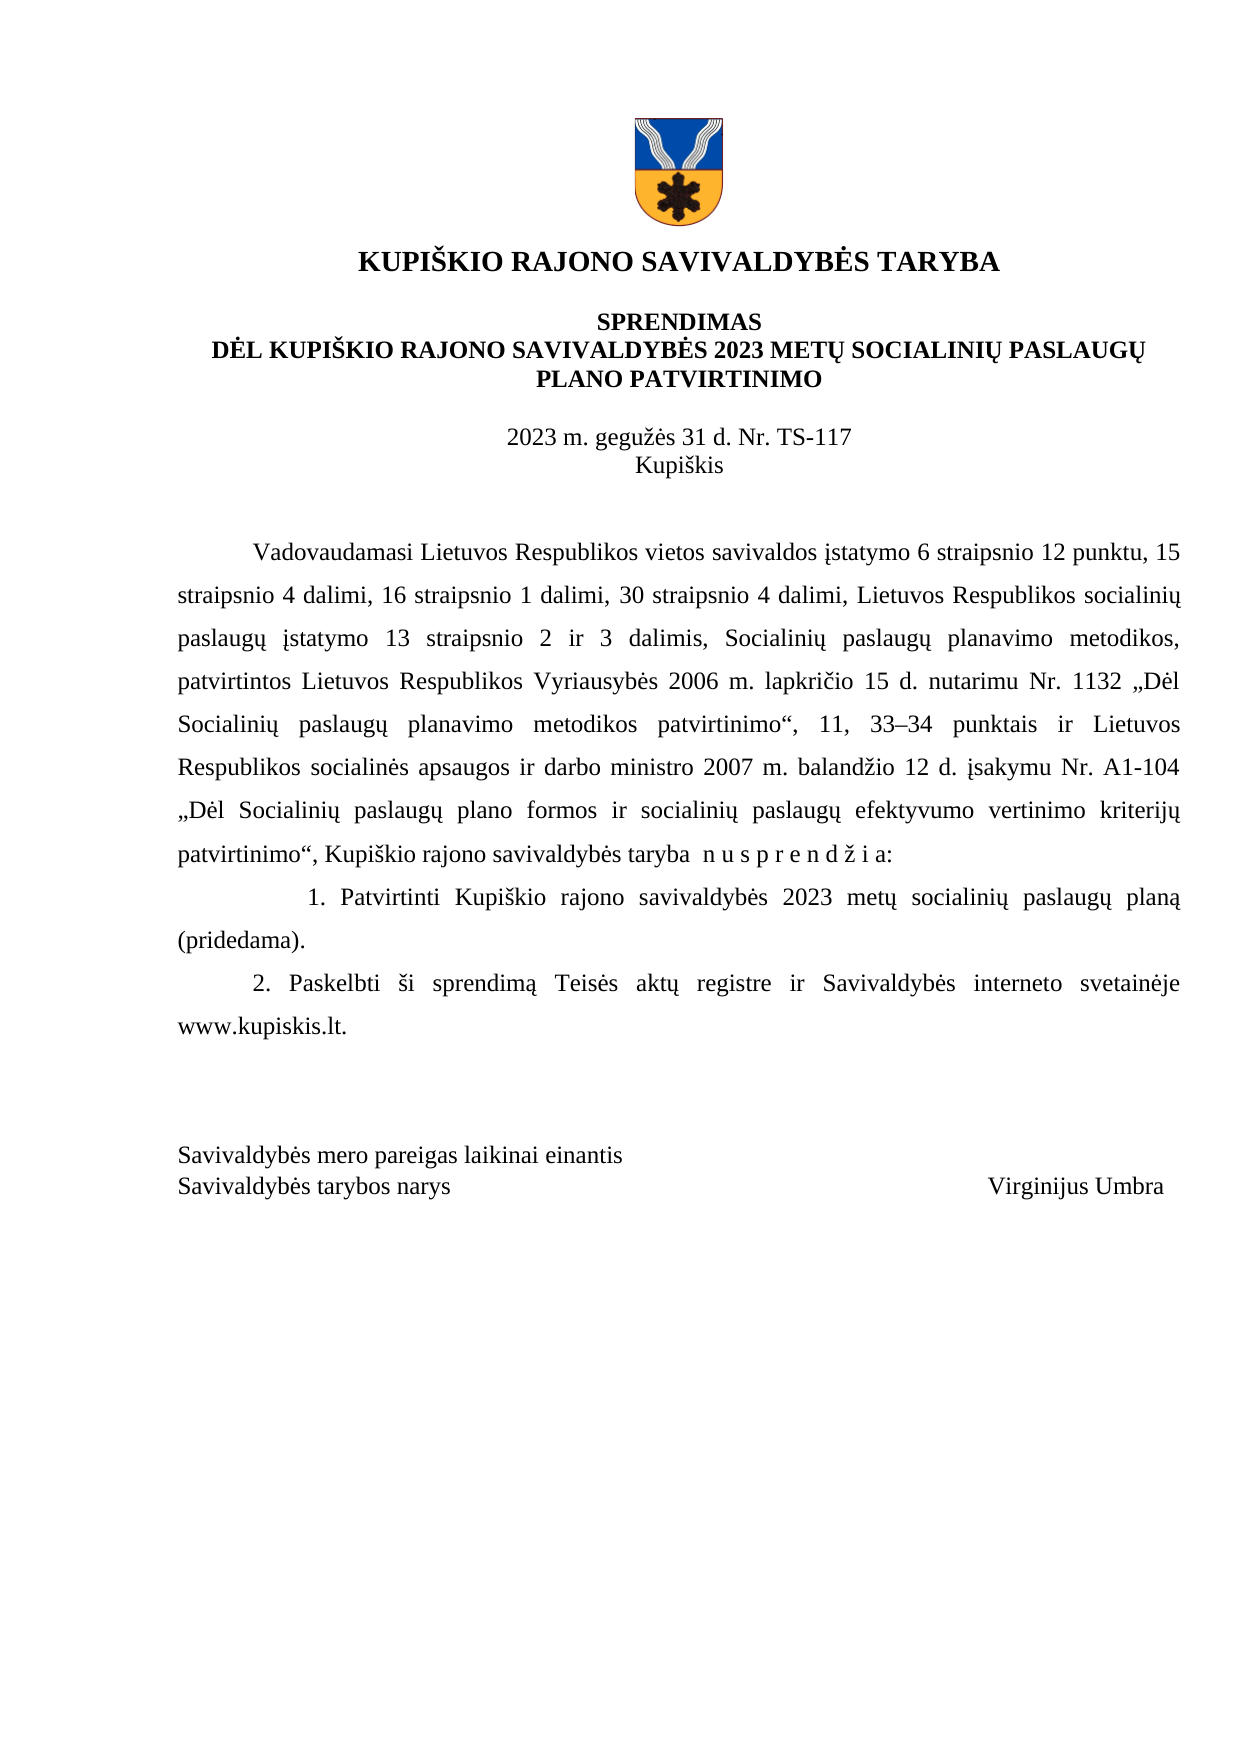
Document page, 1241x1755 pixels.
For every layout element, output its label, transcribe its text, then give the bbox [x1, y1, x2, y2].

text Savivaldybės mero pareigas laikinai einantis [177, 1141, 1181, 1169]
text Kupiškis [177, 451, 1181, 479]
text Vadovaudamasi Lietuvos Respublikos vietos savivaldos įstatymo 6 straipsnio 12 punktu, 15 straipsnio 4 dalimi, 16 straipsnio 1 dalimi, 30 straipsnio 4 dalimi, Lietuvos Respublikos socialinių paslaugų įstatymo 13 straipsnio 2 ir 3 dalimis, Socialinių paslaugų planavimo metodikos, patvirtintos Lietuvos Respublikos Vyriausybės 2006 m. lapkričio 15 d. nutarimu Nr. 1132 „Dėl Socialinių paslaugų planavimo metodikos patvirtinimo“, 11, 33–34 punktais ir Lietuvos Respublikos socialinės apsaugos ir darbo ministro 2007 m. balandžio 12 d. įsakymu Nr. A1-104 „Dėl Socialinių paslaugų plano formos ir socialinių paslaugų efektyvumo vertinimo kriterijų patvirtinimo“, Kupiškio rajono savivaldybės taryba n u s p r e n d ž i a: [177, 537, 1181, 867]
text SPRENDIMAS [177, 307, 1181, 336]
text Savivaldybės tarybos narys Virginijus Umbra [177, 1171, 1181, 1200]
text 2. Paskelbti ši sprendimą Teisės aktų registre ir Savivaldybės interneto svetainėje www.kupiskis.lt. [177, 968, 1181, 1040]
text 2023 m. gegužės 31 d. Nr. TS-117 [177, 422, 1181, 451]
text DĖL KUPIŠKIO RAJONO SAVIVALDYBĖS 2023 METŲ SOCIALINIŲ PASLAUGŲ PLANO PATVIRTINIMO [177, 336, 1181, 393]
text 1. Patvirtinti Kupiškio rajono savivaldybės 2023 metų socialinių paslaugų planą (pridedama). [177, 882, 1181, 954]
text KUPIŠKIO RAJONO SAVIVALDYBĖS TARYBA [177, 244, 1181, 278]
